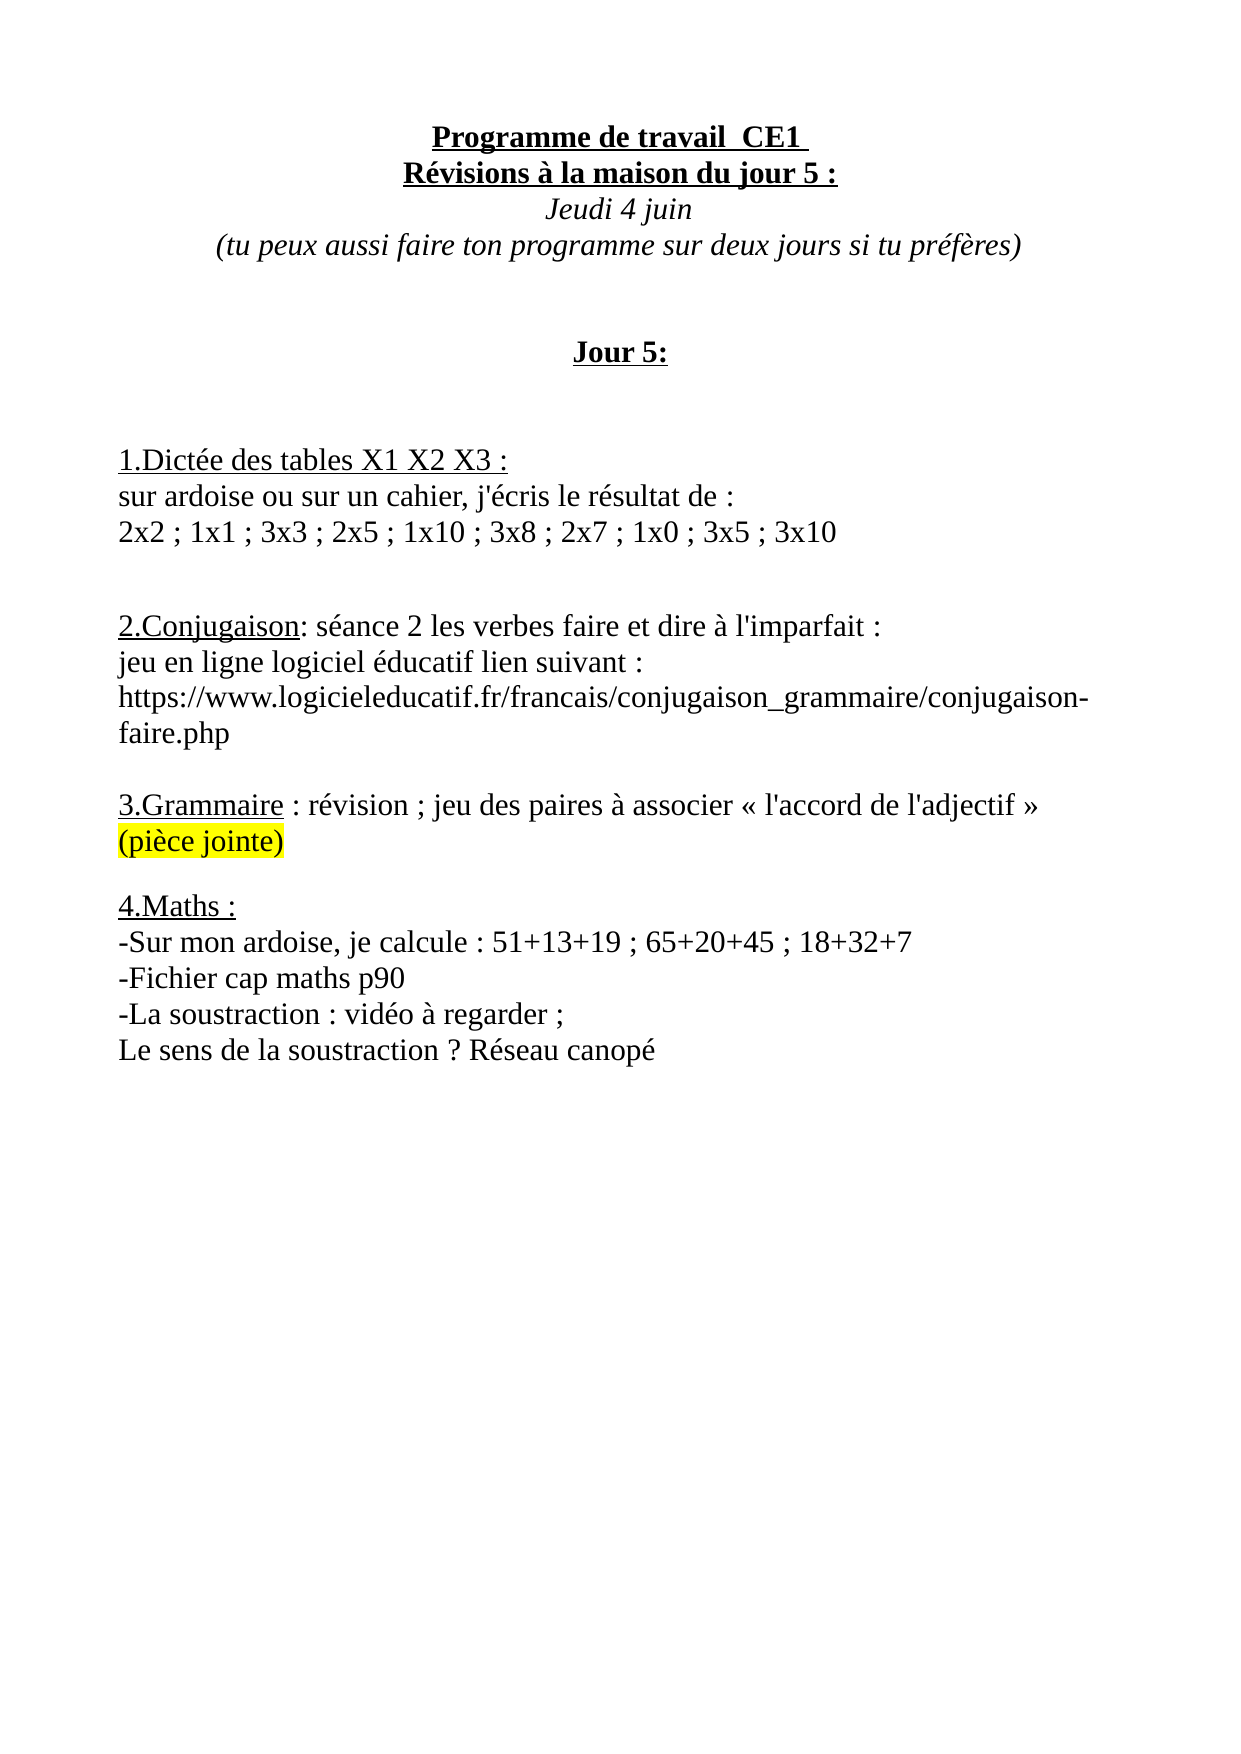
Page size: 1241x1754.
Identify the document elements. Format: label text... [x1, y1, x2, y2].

text Révisions à la maison du jour 5 : [118, 154, 1122, 190]
text Le sens de la soustraction ? Réseau canopé [118, 1031, 1122, 1067]
text 3.Grammaire : révision ; jeu des paires à associer « l'accord de l'adjectif » [118, 787, 1122, 822]
text (tu peux aussi faire ton programme sur deux jours si tu préfères) [118, 226, 1122, 262]
text 2x2 ; 1x1 ; 3x3 ; 2x5 ; 1x10 ; 3x8 ; 2x7 ; 1x0 ; 3x5 ; 3x10 [118, 513, 1122, 549]
text 1.Dictée des tables X1 X2 X3 : [118, 442, 1122, 477]
text sur ardoise ou sur un cahier, j'écris le résultat de : [118, 477, 1122, 513]
text 2.Conjugaison: séance 2 les verbes faire et dire à l'imparfait : [118, 607, 1122, 643]
text Jeudi 4 juin [118, 190, 1122, 226]
text -Sur mon ardoise, je calcule : 51+13+19 ; 65+20+45 ; 18+32+7 [118, 923, 1122, 959]
text https://www.logicieleducatif.fr/francais/conjugaison_grammaire/conjugaison-faire.php [118, 679, 1122, 751]
text (pièce jointe) [118, 822, 1122, 858]
text 4.Maths : [118, 887, 1122, 923]
text -Fichier cap maths p90 [118, 959, 1122, 995]
text Jour 5: [118, 334, 1122, 370]
text Programme de travail CE1 [118, 118, 1122, 154]
text jeu en ligne logiciel éducatif lien suivant : [118, 643, 1122, 679]
text -La soustraction : vidéo à regarder ; [118, 995, 1122, 1031]
